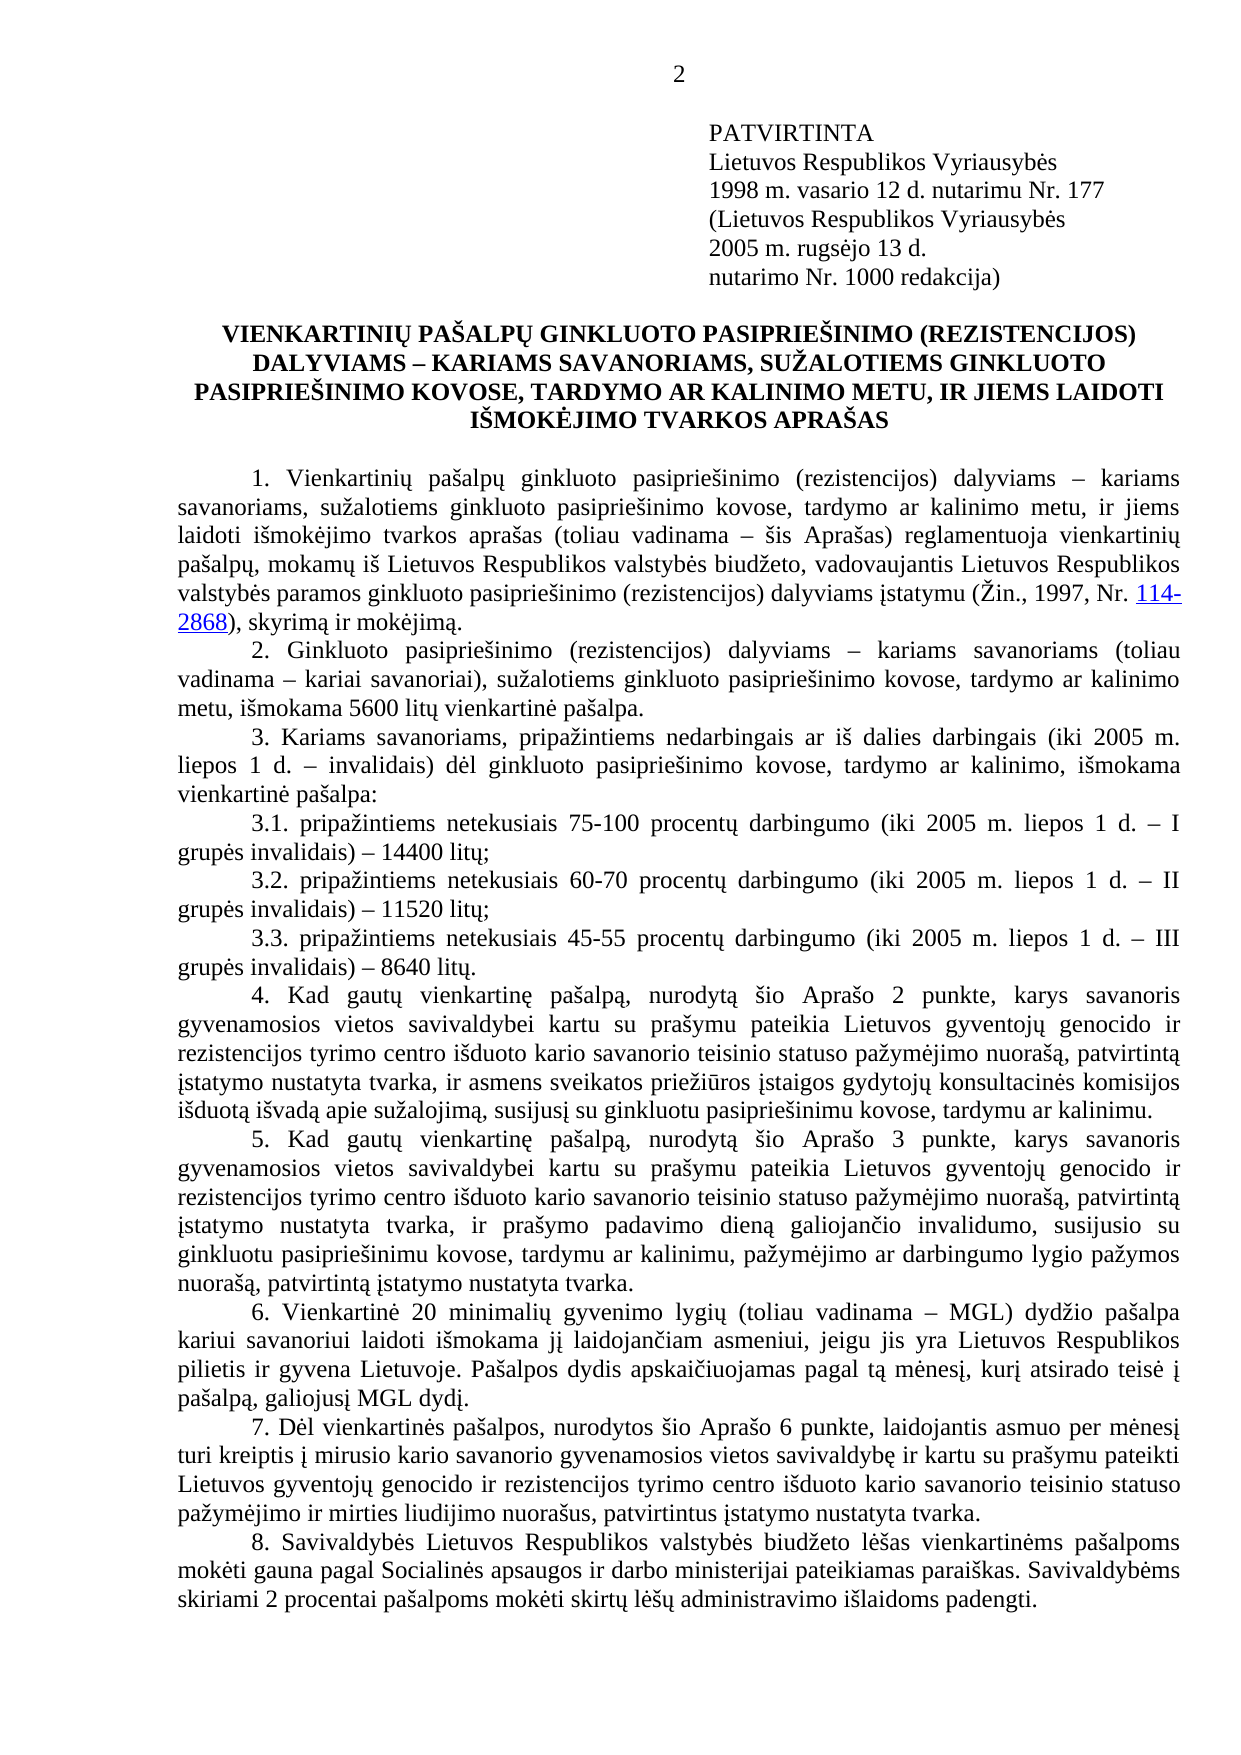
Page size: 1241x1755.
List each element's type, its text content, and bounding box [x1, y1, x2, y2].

text 5. Kad gautų vienkartinę pašalpą, nurodytą šio Aprašo 3 punkte, karys savanoris gyvenamosios vietos savivaldybei kartu su prašymu pateikia Lietuvos gyventojų genocido ir rezistencijos tyrimo centro išduoto kario savanorio teisinio statuso pažymėjimo nuorašą, patvirtintą įstatymo nustatyta tvarka, ir prašymo padavimo dieną galiojančio invalidumo, susijusio su ginkluotu pasipriešinimu kovose, tardymu ar kalinimu, pažymėjimo ar darbingumo lygio pažymos nuorašą, patvirtintą įstatymo nustatyta tvarka. [177, 1124, 1181, 1297]
text 4. Kad gautų vienkartinę pašalpą, nurodytą šio Aprašo 2 punkte, karys savanoris gyvenamosios vietos savivaldybei kartu su prašymu pateikia Lietuvos gyventojų genocido ir rezistencijos tyrimo centro išduoto kario savanorio teisinio statuso pažymėjimo nuorašą, patvirtintą įstatymo nustatyta tvarka, ir asmens sveikatos priežiūros įstaigos gydytojų konsultacinės komisijos išduotą išvadą apie sužalojimą, susijusį su ginkluotu pasipriešinimu kovose, tardymu ar kalinimu. [177, 981, 1181, 1124]
text 6. Vienkartinė 20 minimalių gyvenimo lygių (toliau vadinama – MGL) dydžio pašalpa kariui savanoriui laidoti išmokama jį laidojančiam asmeniui, jeigu jis yra Lietuvos Respublikos pilietis ir gyvena Lietuvoje. Pašalpos dydis apskaičiuojamas pagal tą mėnesį, kurį atsirado teisė į pašalpą, galiojusį MGL dydį. [177, 1297, 1181, 1412]
text 1998 m. vasario 12 d. nutarimu Nr. 177 [177, 176, 1181, 204]
text 1. Vienkartinių pašalpų ginkluoto pasipriešinimo (rezistencijos) dalyviams – kariams savanoriams, sužalotiems ginkluoto pasipriešinimo kovose, tardymo ar kalinimo metu, ir jiems laidoti išmokėjimo tvarkos aprašas (toliau vadinama – šis Aprašas) reglamentuoja vienkartinių pašalpų, mokamų iš Lietuvos Respublikos valstybės biudžeto, vadovaujantis Lietuvos Respublikos valstybės paramos ginkluoto pasipriešinimo (rezistencijos) dalyviams įstatymu (Žin., 1997, Nr. 114-2868), skyrimą ir mokėjimą. [177, 463, 1181, 636]
text 2005 m. rugsėjo 13 d. [177, 233, 1181, 262]
text PATVIRTINTA [709, 118, 1181, 147]
text (Lietuvos Respublikos Vyriausybės [177, 204, 1181, 233]
text 3.3. pripažintiems netekusiais 45-55 procentų darbingumo (iki 2005 m. liepos 1 d. – III grupės invalidais) – 8640 litų. [177, 923, 1181, 981]
text Lietuvos Respublikos Vyriausybės [177, 147, 1181, 176]
text 8. Savivaldybės Lietuvos Respublikos valstybės biudžeto lėšas vienkartinėms pašalpoms mokėti gauna pagal Socialinės apsaugos ir darbo ministerijai pateikiamas paraiškas. Savivaldybėms skiriami 2 procentai pašalpoms mokėti skirtų lėšų administravimo išlaidoms padengti. [177, 1527, 1181, 1613]
text 3.1. pripažintiems netekusiais 75-100 procentų darbingumo (iki 2005 m. liepos 1 d. – I grupės invalidais) – 14400 litų; [177, 808, 1181, 866]
text 2. Ginkluoto pasipriešinimo (rezistencijos) dalyviams – kariams savanoriams (toliau vadinama – kariai savanoriai), sužalotiems ginkluoto pasipriešinimo kovose, tardymo ar kalinimo metu, išmokama 5600 litų vienkartinė pašalpa. [177, 636, 1181, 722]
text 7. Dėl vienkartinės pašalpos, nurodytos šio Aprašo 6 punkte, laidojantis asmuo per mėnesį turi kreiptis į mirusio kario savanorio gyvenamosios vietos savivaldybę ir kartu su prašymu pateikti Lietuvos gyventojų genocido ir rezistencijos tyrimo centro išduoto kario savanorio teisinio statuso pažymėjimo ir mirties liudijimo nuorašus, patvirtintus įstatymo nustatyta tvarka. [177, 1412, 1181, 1527]
text 3.2. pripažintiems netekusiais 60-70 procentų darbingumo (iki 2005 m. liepos 1 d. – II grupės invalidais) – 11520 litų; [177, 866, 1181, 923]
text VIENKARTINIŲ PAŠALPŲ GINKLUOTO PASIPRIEŠINIMO (REZISTENCIJOS) DALYVIAMS – KARIAMS SAVANORIAMS, SUŽALOTIEMS GINKLUOTO PASIPRIEŠINIMO KOVOSE, TARDYMO AR KALINIMO METU, IR JIEMS LAIDOTI IŠMOKĖJIMO TVARKOS APRAŠAS [177, 319, 1181, 434]
text 3. Kariams savanoriams, pripažintiems nedarbingais ar iš dalies darbingais (iki 2005 m. liepos 1 d. – invalidais) dėl ginkluoto pasipriešinimo kovose, tardymo ar kalinimo, išmokama vienkartinė pašalpa: [177, 722, 1181, 808]
text nutarimo Nr. 1000 redakcija) [177, 262, 1181, 291]
